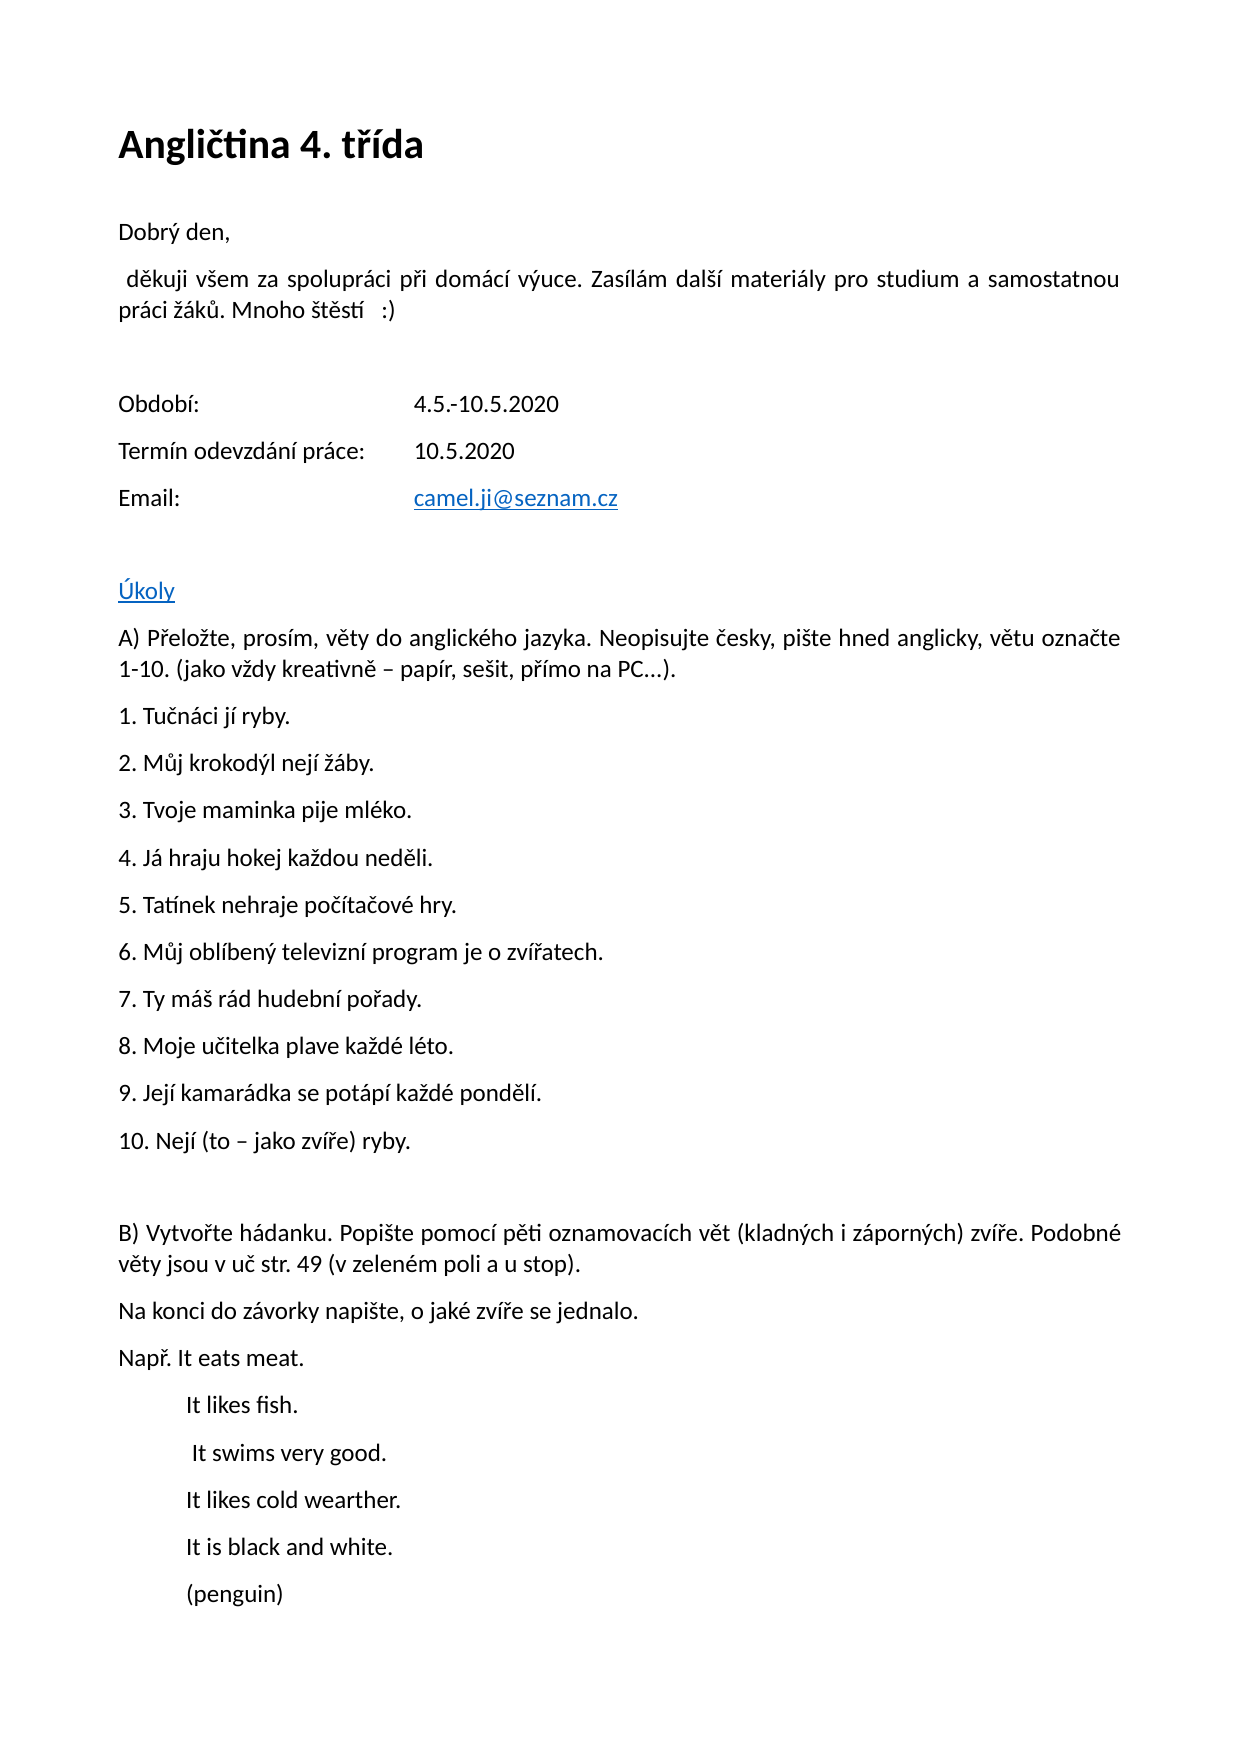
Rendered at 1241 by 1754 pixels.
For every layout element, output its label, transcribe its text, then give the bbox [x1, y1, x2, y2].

text 9. Její kamarádka se potápí každé pondělí. [118, 1078, 1122, 1108]
text 2. Můj krokodýl nejí žáby. [118, 747, 1122, 778]
text 6. Můj oblíbený televizní program je o zvířatech. [118, 936, 1122, 967]
text It is black and white. [118, 1531, 1122, 1562]
text 5. Tatínek nehraje počítačové hry. [118, 889, 1122, 919]
text A) Přeložte, prosím, věty do anglického jazyka. Neopisujte česky, pište hned anglicky, větu označte 1-10. (jako vždy kreativně – papír, sešit, přímo na PC...). [118, 622, 1122, 683]
text It likes cold wearther. [118, 1484, 1122, 1514]
text 3. Tvoje maminka pije mléko. [118, 794, 1122, 825]
text Email: camel.ji@seznam.cz [118, 483, 1122, 513]
text děkuji všem za spolupráci při domácí výuce. Zasílám další materiály pro studium a samostatnou práci žáků. Mnoho štěstí :) [118, 263, 1122, 324]
text 4. Já hraju hokej každou neděli. [118, 842, 1122, 872]
text B) Vytvořte hádanku. Popište pomocí pěti oznamovacích vět (kladných i záporných) zvíře. Podobné věty jsou v uč str. 49 (v zeleném poli a u stop). [118, 1217, 1122, 1278]
text It likes fish. [118, 1389, 1122, 1420]
text 8. Moje učitelka plave každé léto. [118, 1030, 1122, 1061]
text (penguin) [118, 1578, 1122, 1609]
text Dobrý den, [118, 216, 1122, 247]
text Období: 4.5.-10.5.2020 [118, 388, 1122, 419]
text Termín odevzdání práce: 10.5.2020 [118, 435, 1122, 466]
text 10. Nejí (to – jako zvíře) ryby. [118, 1125, 1122, 1155]
text 1. Tučnáci jí ryby. [118, 700, 1122, 731]
text Na konci do závorky napište, o jaké zvíře se jednalo. [118, 1295, 1122, 1326]
text It swims very good. [118, 1437, 1122, 1467]
text Např. It eats meat. [118, 1342, 1122, 1373]
text Úkoly [118, 575, 1122, 606]
text Angličtina 4. třída [118, 118, 1122, 169]
text 7. Ty máš rád hudební pořady. [118, 983, 1122, 1014]
